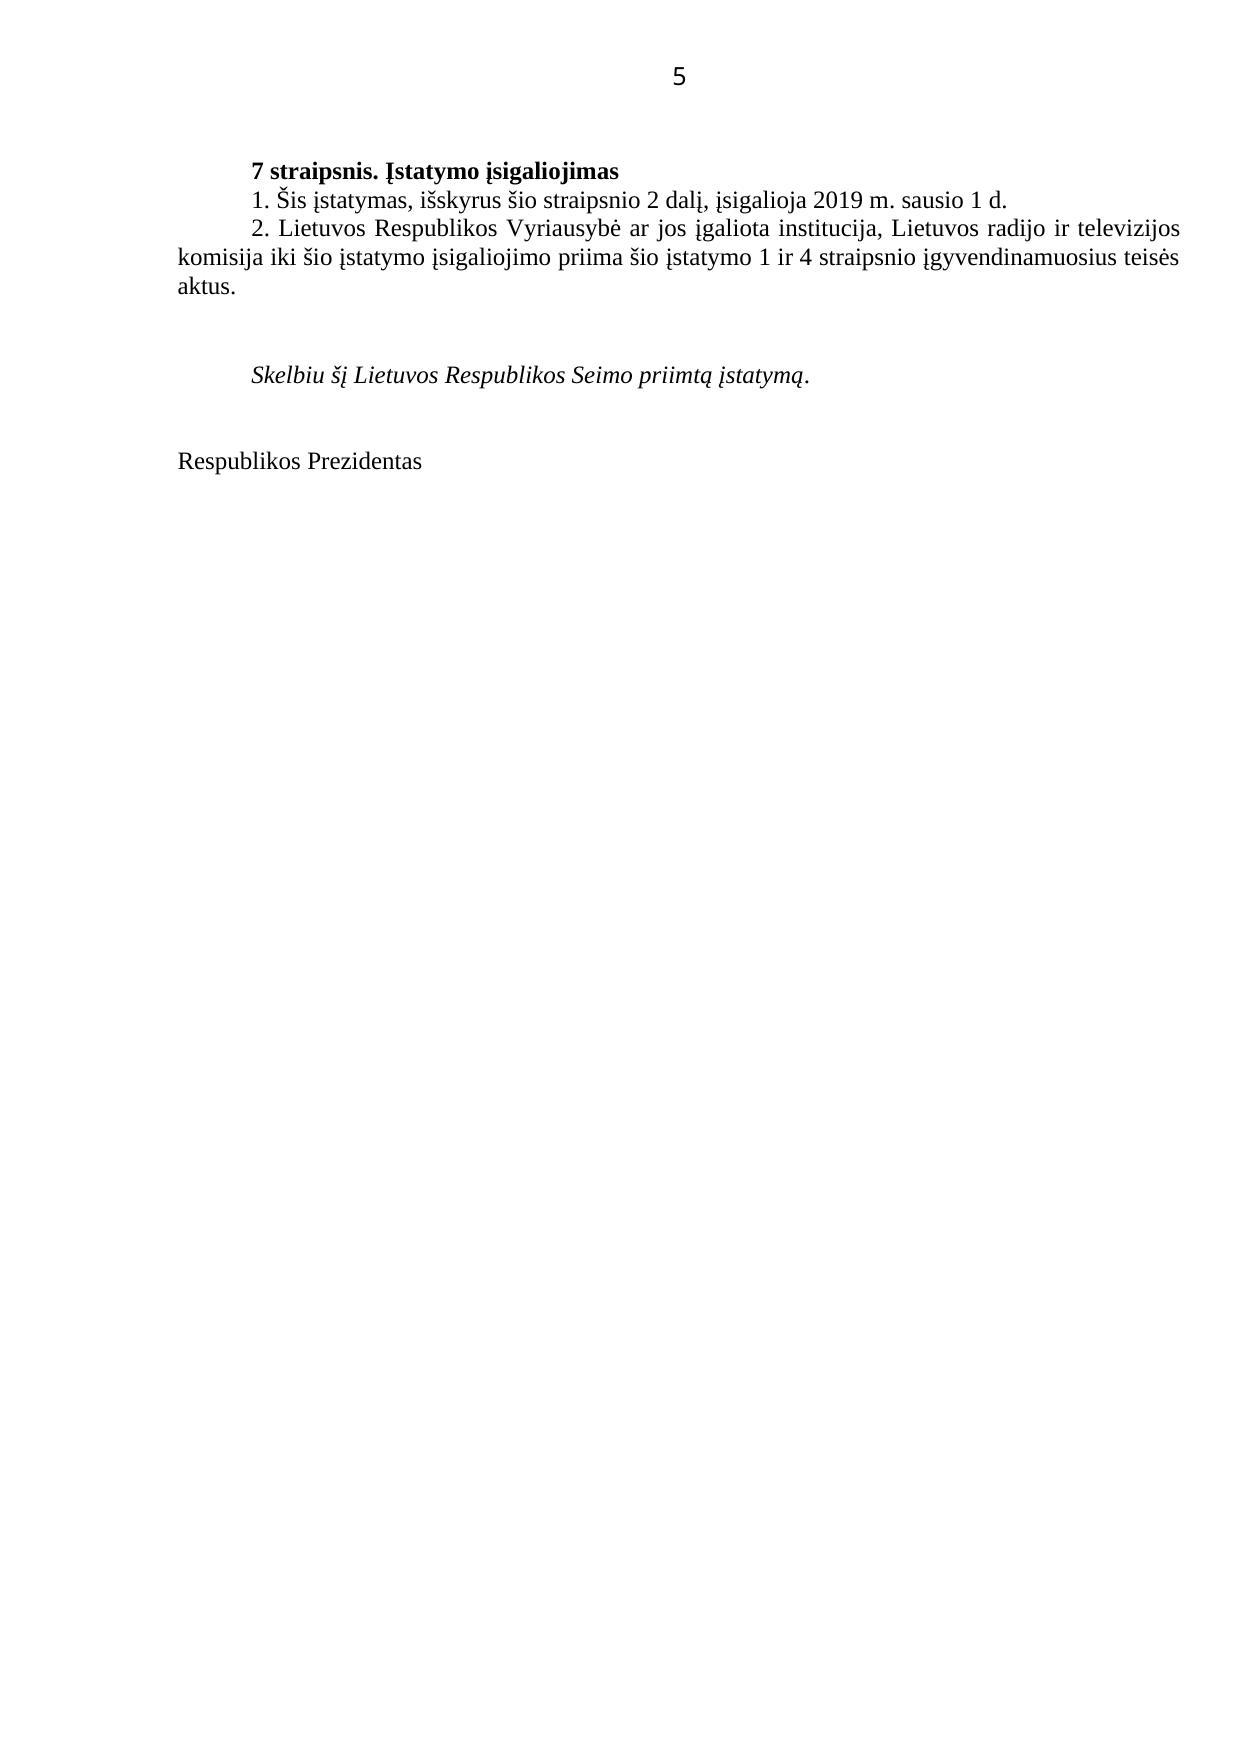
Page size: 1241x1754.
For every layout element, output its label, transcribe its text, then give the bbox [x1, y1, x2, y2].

text 1. Šis įstatymas, išskyrus šio straipsnio 2 dalį, įsigalioja 2019 m. sausio 1 d. [177, 185, 1181, 213]
text 7 straipsnis. Įstatymo įsigaliojimas [177, 156, 1181, 185]
text Respublikos Prezidentas [177, 446, 1181, 475]
text 2. Lietuvos Respublikos Vyriausybė ar jos įgaliota institucija, Lietuvos radijo ir televizijos komisija iki šio įstatymo įsigaliojimo priima šio įstatymo 1 ir 4 straipsnio įgyvendinamuosius teisės aktus. [177, 213, 1181, 300]
text Skelbiu šį Lietuvos Respublikos Seimo priimtą įstatymą. [177, 360, 1181, 388]
